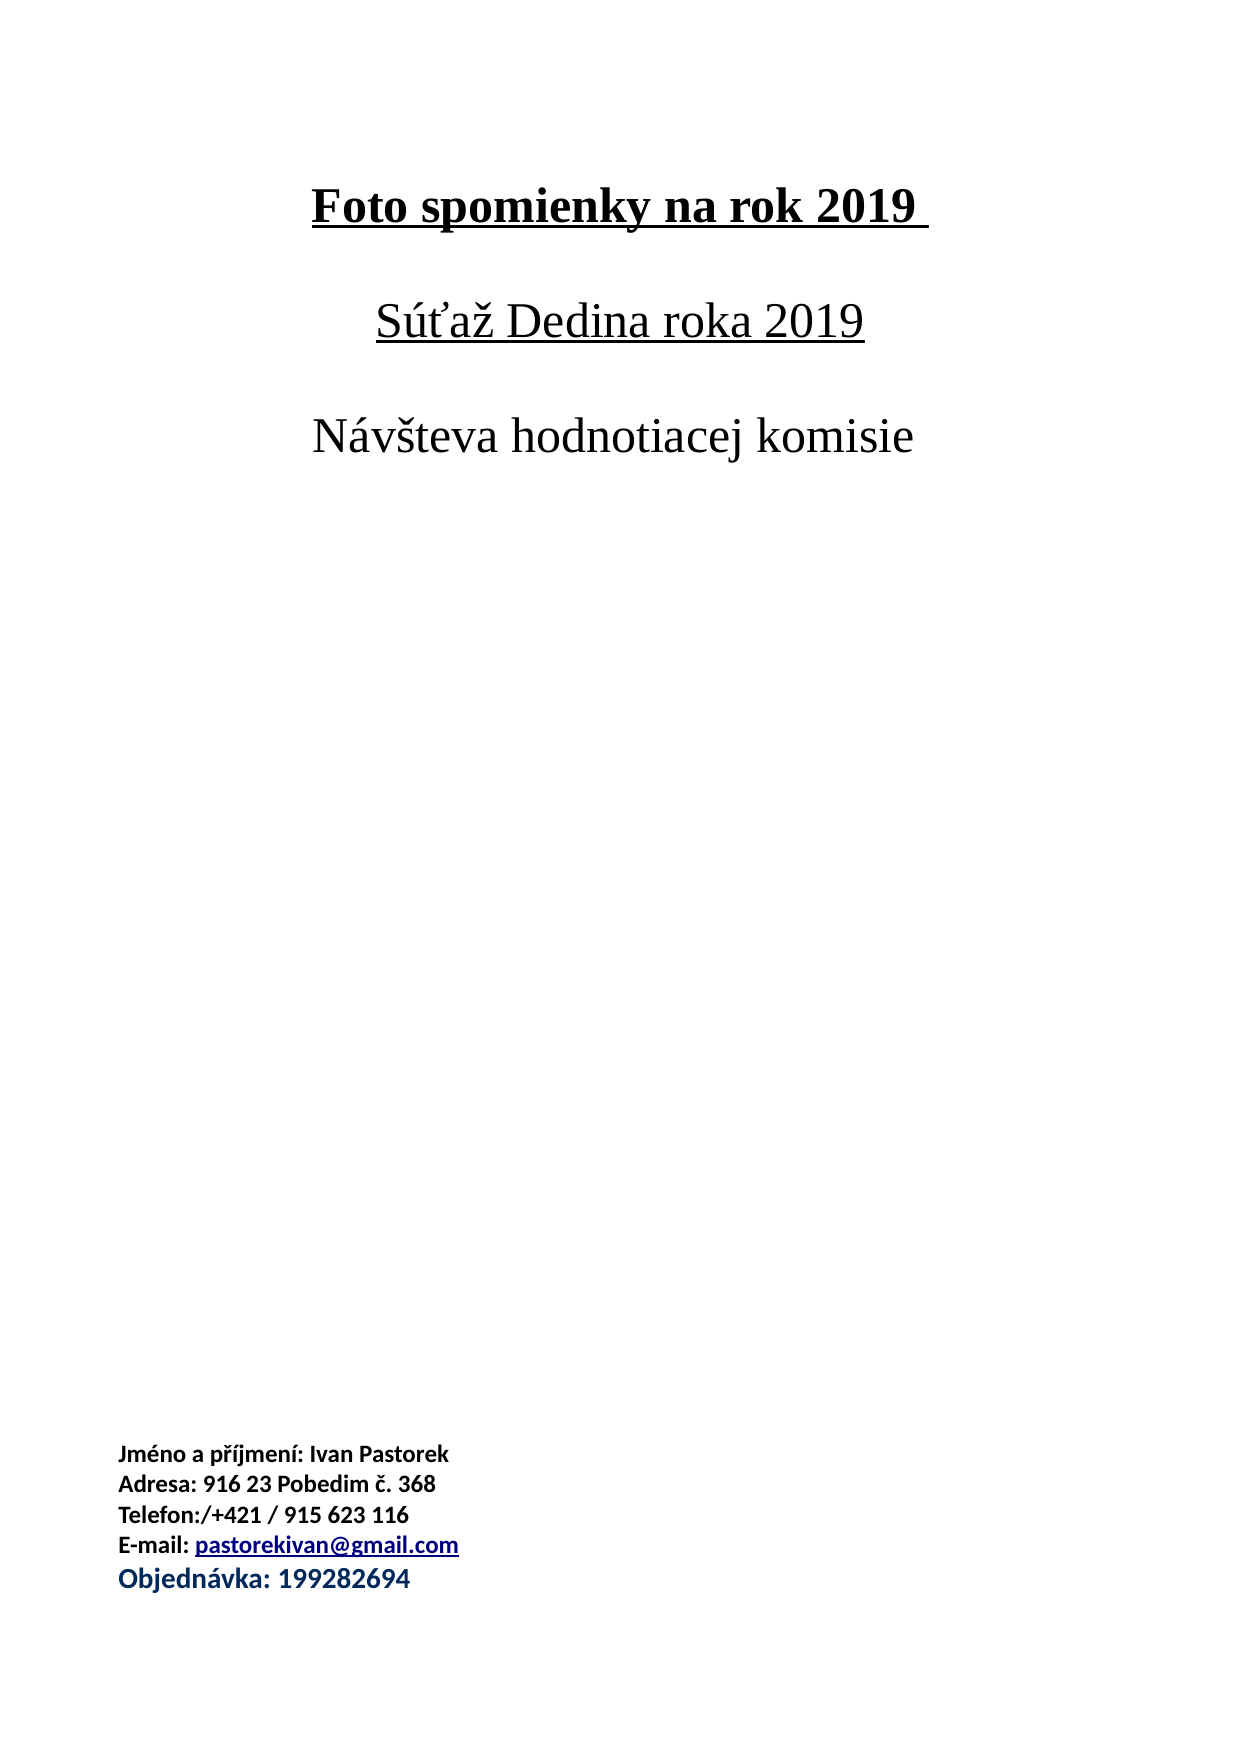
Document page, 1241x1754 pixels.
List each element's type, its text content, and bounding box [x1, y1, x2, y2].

text E-mail: pastorekivan@gmail.com [118, 1529, 1122, 1560]
text Návšteva hodnotiacej komisie [118, 406, 1122, 463]
text Súťaž Dedina roka 2019 [118, 291, 1122, 348]
text Telefon:/+421 / 915 623 116 [118, 1499, 1122, 1529]
text Jméno a příjmení: Ivan Pastorek [118, 1438, 1122, 1468]
text Objednávka: 199282694 [118, 1560, 1122, 1626]
text Foto spomienky na rok 2019 [118, 176, 1122, 233]
text Adresa: 916 23 Pobedim č. 368 [118, 1468, 1122, 1499]
